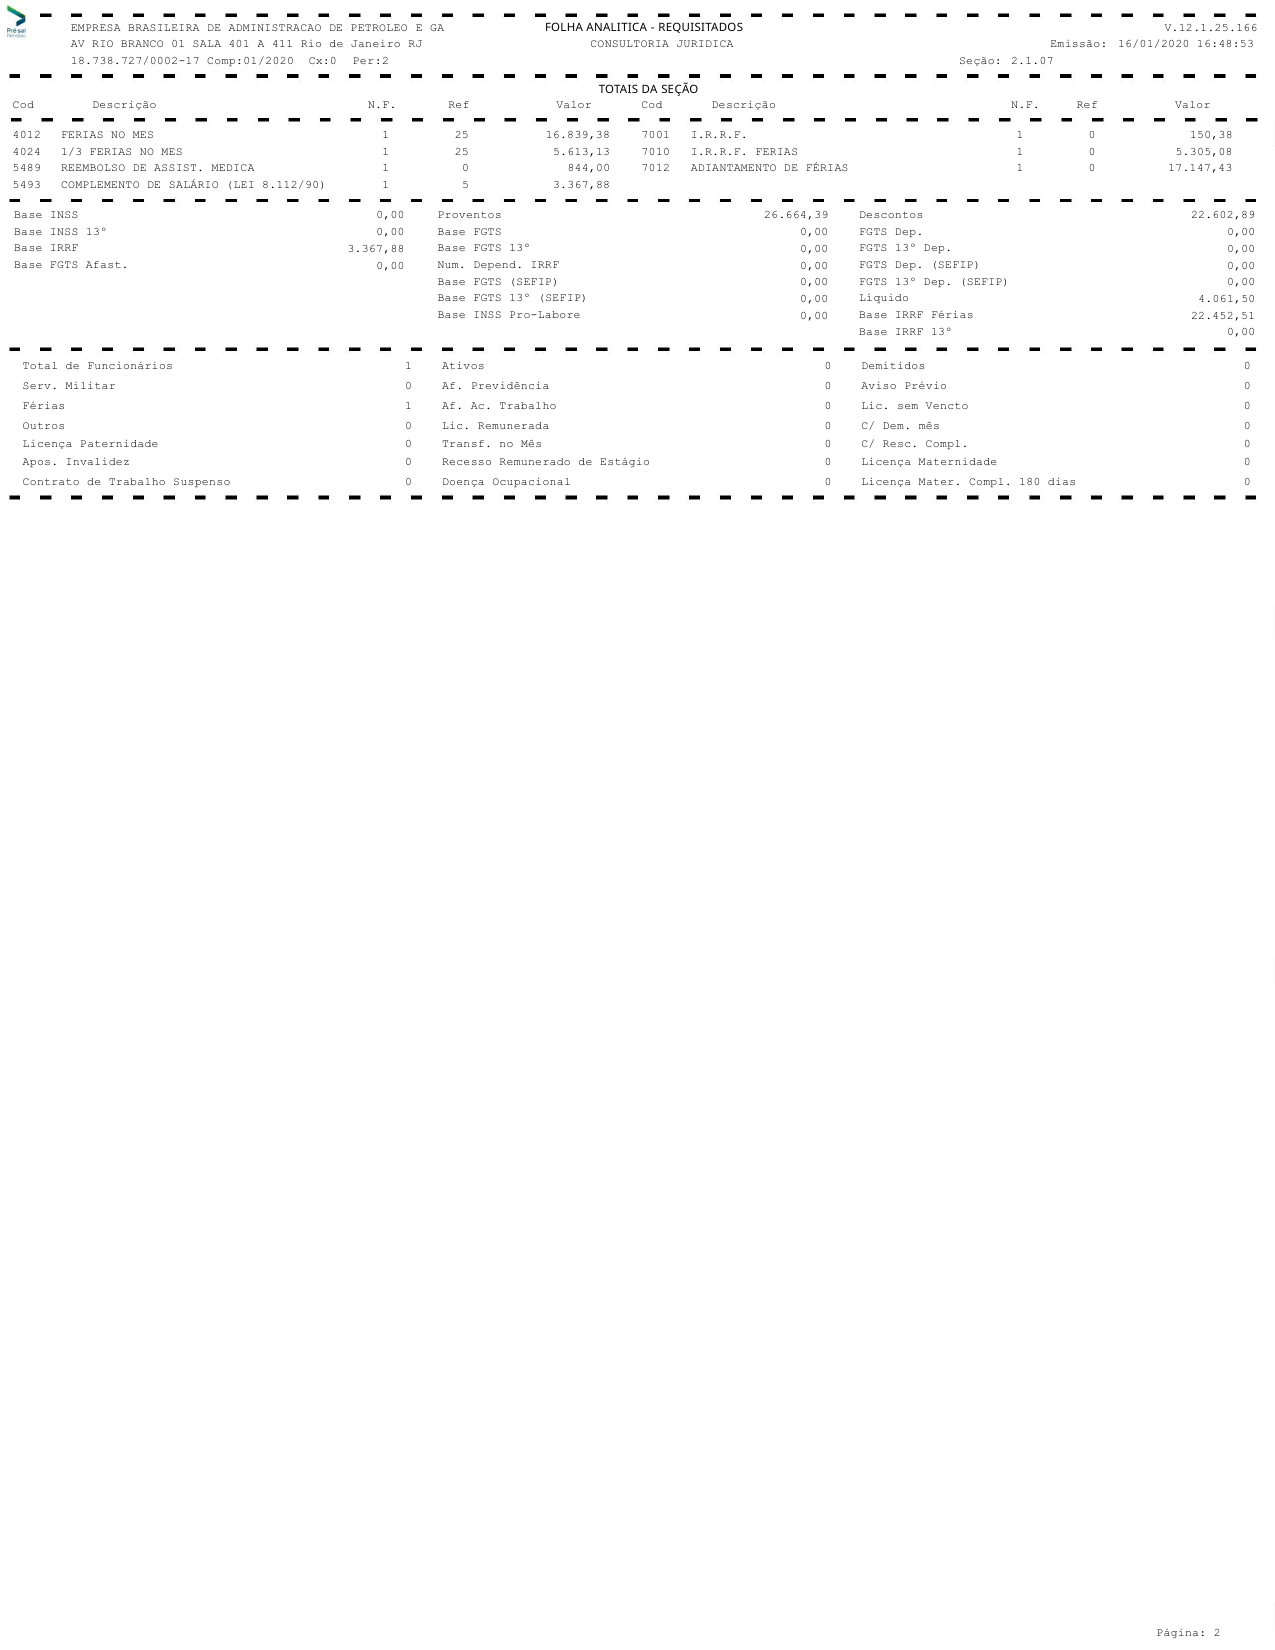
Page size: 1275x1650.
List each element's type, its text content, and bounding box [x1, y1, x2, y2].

text 0,00 [1227, 258, 1273, 272]
text Licença Paternidade [22, 437, 179, 450]
text CONSULTORIA JURIDICA [590, 37, 756, 50]
text V.12.1.25.166 [1164, 20, 1275, 34]
text 0 [1244, 399, 1268, 412]
text 0 [405, 418, 429, 432]
text Total de Funcionários [22, 359, 196, 372]
text Descrição [711, 97, 793, 111]
text 0 [1244, 475, 1268, 488]
text FERIAS NO MES [61, 128, 171, 141]
text 4 [12, 144, 19, 158]
text 7012 [641, 161, 687, 174]
text FOLHA ANALITICA - REQUISITADOS [545, 20, 785, 34]
text 0 [824, 399, 849, 412]
text 1 [382, 128, 406, 141]
text 012 [19, 128, 58, 141]
text 0 [1244, 359, 1268, 372]
text 0,00 [1227, 275, 1273, 288]
text Base FGTS Afast. [14, 257, 146, 271]
text I.R.R.F. FERIAS [691, 144, 816, 158]
text 0 [1244, 378, 1268, 392]
text 25 [454, 128, 486, 141]
text 1 [1016, 128, 1041, 141]
text 0,00 [800, 225, 846, 238]
text 5 [12, 178, 19, 191]
text Descrição [92, 97, 174, 111]
text Serv. Militar [22, 378, 196, 392]
text Demitidos [861, 359, 943, 372]
text FGTS 13º Dep. (SEFIP) [859, 274, 1033, 288]
text FGTS Dep. [859, 224, 941, 238]
text Base FGTS 13º [437, 241, 548, 254]
text Valor [556, 97, 609, 111]
text Af. Previdência [442, 379, 567, 392]
text 3.367,88 [347, 242, 422, 255]
text 4.061,50 [1198, 292, 1273, 305]
text 0,00 [1227, 325, 1273, 338]
text 1 [382, 161, 406, 174]
text 0,00 [376, 225, 422, 238]
text Página: 2 [1156, 1626, 1237, 1639]
text Base INSS 13º [14, 224, 124, 238]
text Base FGTS [437, 224, 519, 238]
text Emissão: [1050, 37, 1118, 50]
text 0 [824, 455, 849, 468]
text Contrato de Trabalho Suspenso [22, 475, 256, 488]
text 0 [405, 378, 429, 392]
text 0,00 [1227, 242, 1273, 255]
text 0,00 [800, 292, 846, 305]
text FGTS 13º Dep. [859, 241, 1033, 254]
text Base INSS [14, 207, 96, 221]
text Descontos [859, 207, 941, 221]
text Base FGTS 13º (SEFIP) [437, 291, 611, 304]
text 493 [19, 178, 58, 191]
text 7010 [641, 144, 687, 158]
text FGTS Dep. (SEFIP) [859, 257, 1033, 271]
text 0 [1088, 144, 1113, 158]
text TOTAIS DA SEÇÃO [598, 82, 723, 96]
text Base IRRF Férias [859, 308, 991, 321]
text 150,38 [1190, 128, 1250, 141]
text Apos. Invalidez [22, 455, 179, 468]
text Proventos [437, 207, 519, 221]
text C/ Dem. mês [861, 418, 986, 432]
text 1/3 FERIAS NO MES [61, 144, 201, 158]
text Af. Ac. Trabalho [442, 399, 574, 412]
text Férias [22, 399, 83, 412]
text 1 [405, 399, 429, 412]
text 1 [405, 359, 429, 372]
text 1 [382, 178, 406, 191]
text Líquido [859, 291, 1033, 304]
text 8.738.727/0002-17 Comp:01/2020 Cx:0 Per:2 [78, 53, 414, 67]
text 5.613,13 [553, 144, 627, 158]
text Aviso Prévio [861, 379, 964, 392]
text 0 [462, 161, 486, 174]
text Doença Ocupacional [442, 475, 675, 488]
text ADIANTAMENTO DE FÉRIAS [691, 161, 872, 174]
text 0 [405, 437, 429, 450]
text 3.367,88 [553, 178, 627, 191]
text 0 [1088, 128, 1113, 141]
text Base INSS Pro-Labore [437, 308, 611, 321]
text I.R.R.F. [691, 128, 765, 141]
text 0 [1244, 418, 1268, 432]
picture [0, 0, 1275, 1650]
text Num. Depend. IRRF [437, 257, 578, 271]
text 0 [824, 418, 849, 432]
text 0 [405, 475, 429, 488]
text Cod [641, 97, 680, 111]
text C/ Resc. Compl. [861, 437, 1018, 450]
text 1 [1016, 144, 1041, 158]
text 0 [824, 378, 849, 392]
text Ref [1076, 97, 1115, 111]
text 0,00 [800, 275, 846, 288]
text 16.839,38 [546, 128, 627, 141]
text 16/01/2020 16:48:53 [1118, 37, 1275, 50]
text 0 [824, 359, 849, 372]
text 1 [1016, 161, 1041, 174]
text Seção: 2.1.07 [959, 53, 1130, 67]
text REEMBOLSO DE ASSIST. MEDICA [61, 161, 352, 174]
text 5 [12, 161, 19, 174]
text Base IRRF [14, 241, 124, 254]
text Lic. sem Vencto [861, 399, 986, 412]
text Recesso Remunerado de Estágio [442, 455, 675, 468]
text N.F. [1011, 97, 1057, 111]
text 1 [382, 144, 406, 158]
text 0,00 [800, 258, 846, 272]
text 5.305,08 [1175, 144, 1250, 158]
text Lic. Remunerada [442, 418, 574, 432]
text Licença Mater. Compl. 180 dias [861, 475, 1102, 488]
text 0,00 [800, 242, 846, 255]
text 489 [19, 161, 58, 174]
text Valor [1175, 97, 1228, 111]
text 0,00 [376, 208, 422, 222]
text Licença Maternidade [861, 455, 1018, 468]
text 22.602,89 [1191, 208, 1273, 222]
text 024 [19, 144, 58, 158]
text 26.664,39 [764, 208, 846, 222]
text 5 [462, 178, 486, 191]
text 4 [12, 128, 19, 141]
text 0,00 [1227, 225, 1273, 238]
text Cod [12, 97, 51, 111]
text 7001 [641, 128, 687, 141]
text 1 [71, 53, 78, 67]
text 0 [1244, 455, 1268, 468]
text EMPRESA BRASILEIRA DE ADMINISTRACAO DE PETROLEO E GA [71, 20, 469, 34]
text Ref [448, 97, 487, 111]
text 17.147,43 [1168, 161, 1250, 174]
text 0 [1088, 161, 1113, 174]
text 0,00 [800, 308, 846, 322]
text N.F. [368, 97, 414, 111]
text Base IRRF 13º [859, 324, 991, 338]
text 25 [454, 144, 486, 158]
text 0 [1244, 437, 1268, 450]
text COMPLEMENTO DE SALÁRIO (LEI 8.112/90) [61, 178, 352, 191]
text 0 [405, 455, 429, 468]
text AV RIO BRANCO 01 SALA 401 A 411 Rio de Janeiro RJ [71, 37, 469, 50]
text Ativos [442, 359, 502, 372]
text Base FGTS (SEFIP) [437, 274, 578, 288]
text Outros [22, 418, 83, 432]
text 0,00 [376, 258, 422, 272]
text 0 [824, 475, 849, 488]
text 844,00 [567, 161, 627, 174]
text 22.452,51 [1191, 308, 1273, 322]
text Transf. no Mês [442, 437, 574, 450]
text 0 [824, 437, 849, 450]
